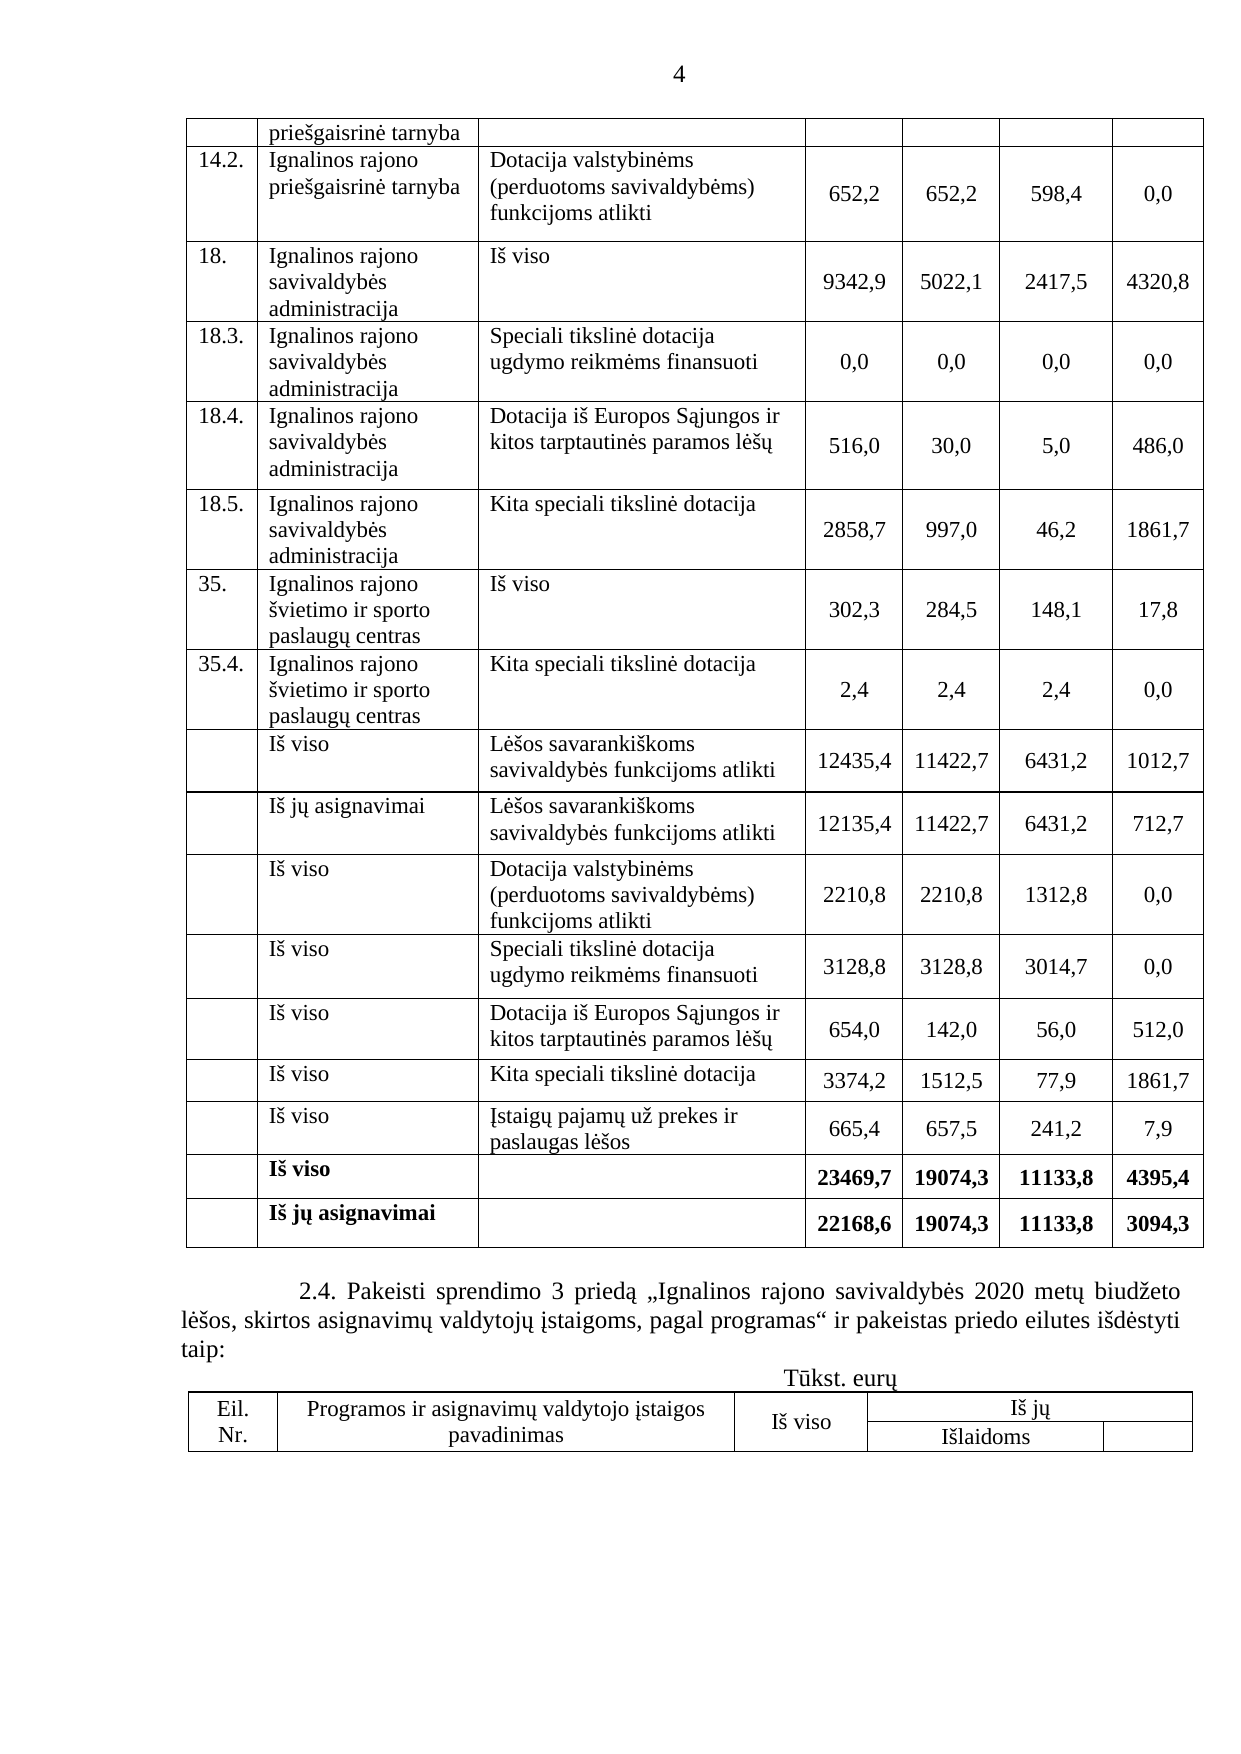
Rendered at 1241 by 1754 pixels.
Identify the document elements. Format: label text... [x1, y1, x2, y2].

table_cell 2417,5 [1000, 242, 1112, 321]
table_header Iš viso [735, 1393, 867, 1451]
table_cell [903, 119, 999, 146]
table_cell [1104, 1422, 1192, 1451]
table_cell 5,0 [1000, 402, 1112, 488]
table_cell 0,0 [1113, 147, 1203, 241]
table_cell [187, 999, 257, 1059]
table_cell 2,4 [903, 650, 999, 729]
table_cell Dotacija valstybinėms (perduotoms savivaldybėms) funkcijoms atlikti [479, 855, 805, 934]
table_cell 148,1 [1000, 570, 1112, 649]
table_cell 11133,8 [1000, 1199, 1112, 1247]
table_cell Iš jų asignavimai [258, 793, 478, 854]
table_cell 2,4 [1000, 650, 1112, 729]
table_cell [187, 793, 257, 854]
table_cell Kita speciali tikslinė dotacija [479, 1060, 805, 1101]
table_cell 657,5 [903, 1102, 999, 1154]
table_cell 516,0 [806, 402, 902, 488]
table_cell [1113, 119, 1203, 146]
table_cell 4320,8 [1113, 242, 1203, 321]
table_cell 17,8 [1113, 570, 1203, 649]
table_cell Dotacija iš Europos Sąjungos ir kitos tarptautinės paramos lėšų [479, 402, 805, 488]
table_cell 1861,7 [1113, 1060, 1203, 1101]
text Tūkst. eurų [181, 1363, 1181, 1391]
table_cell Ignalinos rajono savivaldybės administracija [258, 242, 478, 321]
table_cell 19074,3 [903, 1155, 999, 1198]
table_cell Lėšos savarankiškoms savivaldybės funkcijoms atlikti [479, 730, 805, 791]
table_cell 0,0 [1113, 650, 1203, 729]
table_cell 12435,4 [806, 730, 902, 791]
table_cell 142,0 [903, 999, 999, 1059]
table_cell Speciali tikslinė dotacija ugdymo reikmėms finansuoti [479, 935, 805, 998]
table_cell Kita speciali tikslinė dotacija [479, 490, 805, 569]
table_cell 0,0 [806, 322, 902, 401]
table_cell 712,7 [1113, 793, 1203, 854]
table_cell 284,5 [903, 570, 999, 649]
table_cell 19074,3 [903, 1199, 999, 1247]
table_cell 46,2 [1000, 490, 1112, 569]
table_cell 1012,7 [1113, 730, 1203, 791]
table_cell 1312,8 [1000, 855, 1112, 934]
table_cell 1512,5 [903, 1060, 999, 1101]
table_cell 0,0 [1113, 855, 1203, 934]
table_cell 18.5. [187, 490, 257, 569]
table_cell 1861,7 [1113, 490, 1203, 569]
table_cell Ignalinos rajono savivaldybės administracija [258, 490, 478, 569]
table_cell 11133,8 [1000, 1155, 1112, 1198]
table_cell 11422,7 [903, 793, 999, 854]
table_cell Iš viso [479, 242, 805, 321]
table_cell 35. [187, 570, 257, 649]
table_cell 12135,4 [806, 793, 902, 854]
table_cell priešgaisrinė tarnyba [258, 119, 478, 146]
table_cell [187, 855, 257, 934]
table_cell Iš viso [479, 570, 805, 649]
table_cell [479, 1155, 805, 1198]
table_cell 654,0 [806, 999, 902, 1059]
table_cell Lėšos savarankiškoms savivaldybės funkcijoms atlikti [479, 793, 805, 854]
table_cell Ignalinos rajono savivaldybės administracija [258, 402, 478, 488]
table_header Eil. Nr. [189, 1393, 277, 1451]
table_cell 30,0 [903, 402, 999, 488]
text 2.4. Pakeisti sprendimo 3 priedą „Ignalinos rajono savivaldybės 2020 metų biudžeto lėšos, skirtos asignavimų valdytojų įstaigoms, pagal programas“ ir pakeistas priedo eilutes išdėstyti taip: [181, 1276, 1181, 1363]
table_cell [806, 119, 902, 146]
table_cell 2210,8 [903, 855, 999, 934]
table_cell 997,0 [903, 490, 999, 569]
table_cell Iš viso [258, 730, 478, 791]
table_cell Iš viso [258, 1155, 478, 1198]
table_cell Ignalinos rajono savivaldybės administracija [258, 322, 478, 401]
table_cell 14.2. [187, 147, 257, 241]
table_cell 665,4 [806, 1102, 902, 1154]
table_cell 0,0 [1000, 322, 1112, 401]
table_cell 6431,2 [1000, 793, 1112, 854]
table_cell Dotacija iš Europos Sąjungos ir kitos tarptautinės paramos lėšų [479, 999, 805, 1059]
table_cell Iš viso [258, 1060, 478, 1101]
table_cell 6431,2 [1000, 730, 1112, 791]
table_cell Dotacija valstybinėms (perduotoms savivaldybėms) funkcijoms atlikti [479, 147, 805, 241]
table_cell [187, 119, 257, 146]
table_cell [187, 1199, 257, 1247]
table_cell 302,3 [806, 570, 902, 649]
table_cell 512,0 [1113, 999, 1203, 1059]
table_cell 7,9 [1113, 1102, 1203, 1154]
table_cell [479, 119, 805, 146]
table_cell 0,0 [903, 322, 999, 401]
table_cell [1000, 119, 1112, 146]
table_cell [479, 1199, 805, 1247]
table_cell 4395,4 [1113, 1155, 1203, 1198]
table_cell 2858,7 [806, 490, 902, 569]
table_cell Kita speciali tikslinė dotacija [479, 650, 805, 729]
table_cell [187, 1060, 257, 1101]
table_cell 23469,7 [806, 1155, 902, 1198]
table_cell 3374,2 [806, 1060, 902, 1101]
table_cell Iš viso [258, 935, 478, 998]
table_cell [187, 1102, 257, 1154]
table_cell 598,4 [1000, 147, 1112, 241]
table_cell 3014,7 [1000, 935, 1112, 998]
table_cell 652,2 [806, 147, 902, 241]
table_cell Iš jų asignavimai [258, 1199, 478, 1247]
table_cell 3094,3 [1113, 1199, 1203, 1247]
table_cell 11422,7 [903, 730, 999, 791]
table_cell 0,0 [1113, 935, 1203, 998]
table_cell Ignalinos rajono priešgaisrinė tarnyba [258, 147, 478, 241]
table_cell 2210,8 [806, 855, 902, 934]
table_cell 2,4 [806, 650, 902, 729]
table_cell 18. [187, 242, 257, 321]
table_cell 18.4. [187, 402, 257, 488]
table_cell 5022,1 [903, 242, 999, 321]
table_cell [187, 1155, 257, 1198]
table_cell Ignalinos rajono švietimo ir sporto paslaugų centras [258, 650, 478, 729]
table_cell 35.4. [187, 650, 257, 729]
table_cell Ignalinos rajono švietimo ir sporto paslaugų centras [258, 570, 478, 649]
table_cell 18.3. [187, 322, 257, 401]
table_cell Iš viso [258, 1102, 478, 1154]
table_header Programos ir asignavimų valdytojo įstaigos pavadinimas [278, 1393, 734, 1451]
table_cell 0,0 [1113, 322, 1203, 401]
table_cell 22168,6 [806, 1199, 902, 1247]
table_cell 9342,9 [806, 242, 902, 321]
table_cell Iš viso [258, 855, 478, 934]
table_cell 56,0 [1000, 999, 1112, 1059]
table_cell 486,0 [1113, 402, 1203, 488]
table_cell 652,2 [903, 147, 999, 241]
table_header Iš jų [868, 1393, 1192, 1421]
table_cell 3128,8 [903, 935, 999, 998]
table_cell 3128,8 [806, 935, 902, 998]
table_cell 241,2 [1000, 1102, 1112, 1154]
table_cell Iš viso [258, 999, 478, 1059]
table_cell [187, 730, 257, 791]
table_cell Speciali tikslinė dotacija ugdymo reikmėms finansuoti [479, 322, 805, 401]
table_cell 77,9 [1000, 1060, 1112, 1101]
table_cell Įstaigų pajamų už prekes ir paslaugas lėšos [479, 1102, 805, 1154]
table_cell [187, 935, 257, 998]
table_cell Išlaidoms [868, 1422, 1103, 1451]
